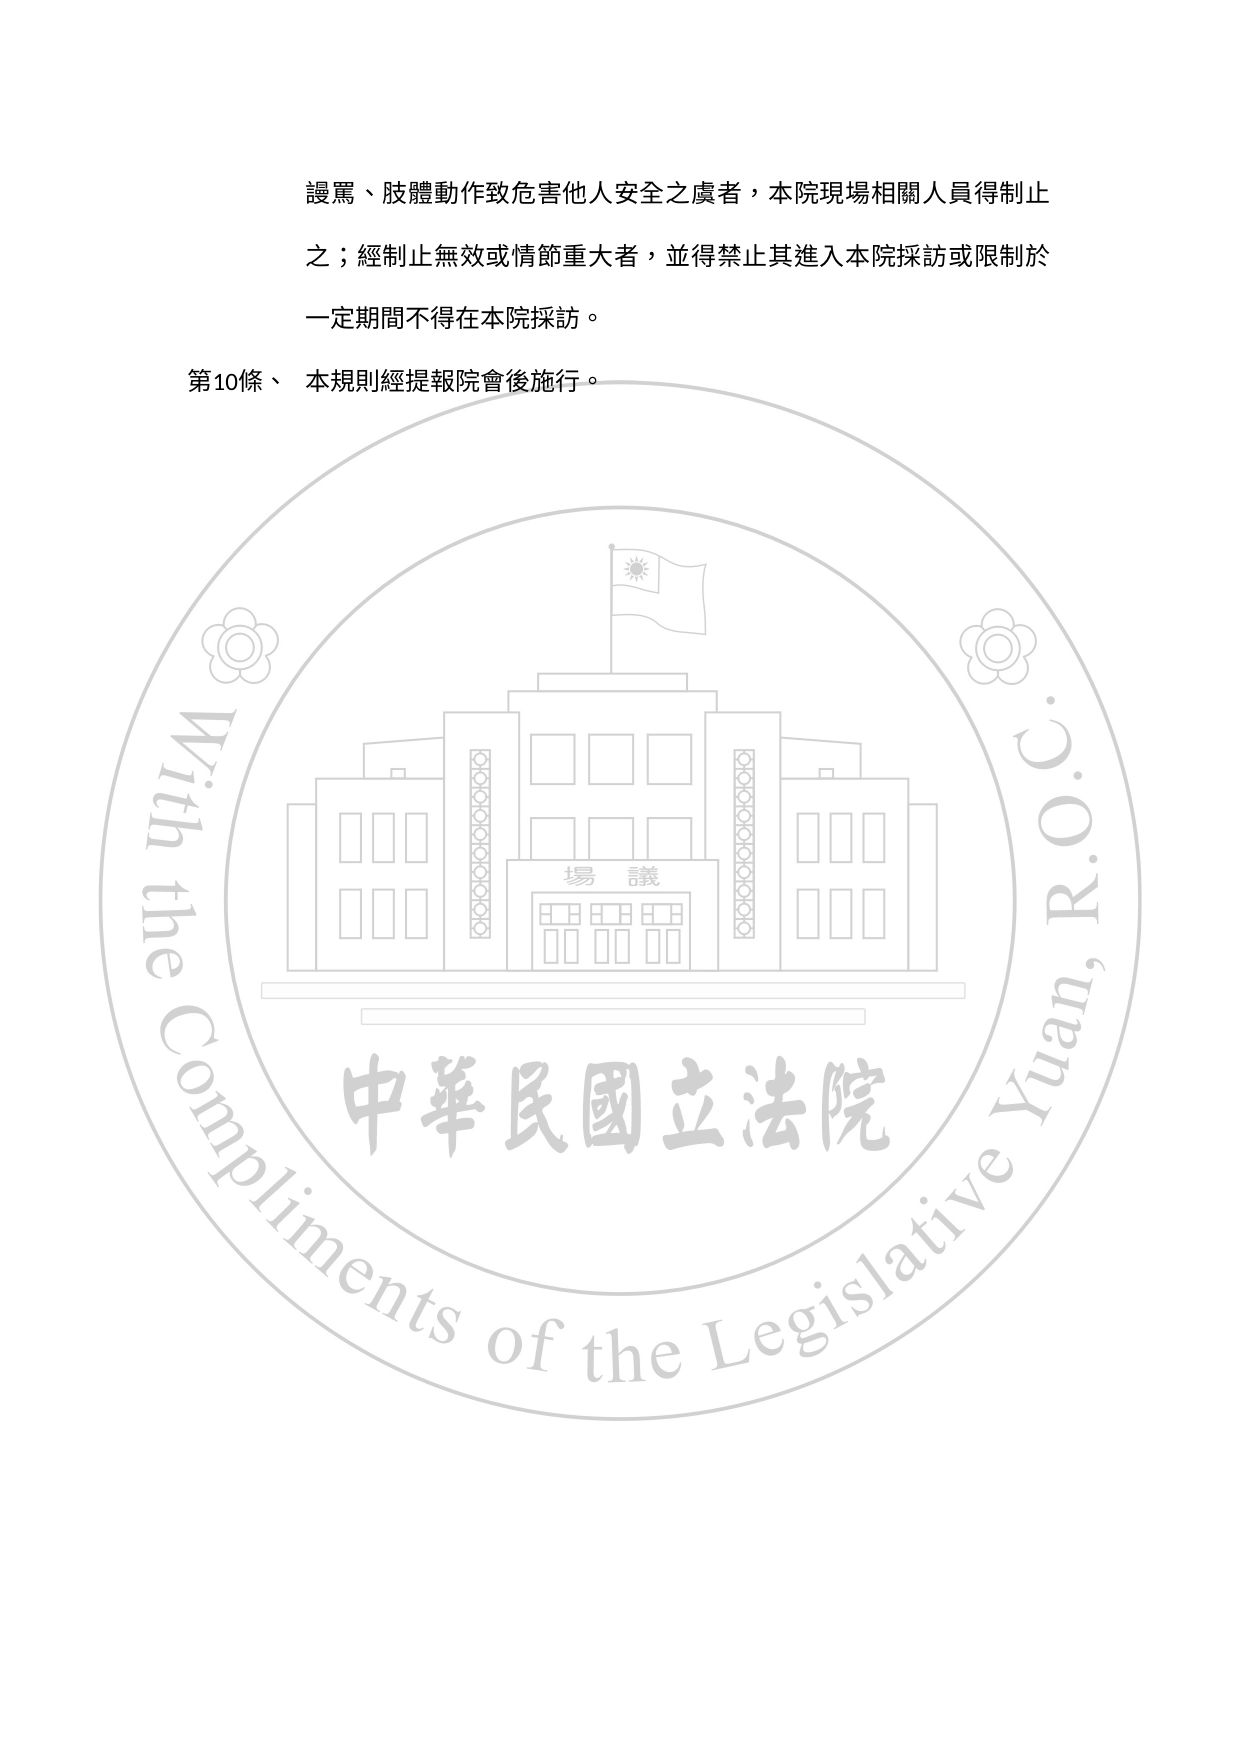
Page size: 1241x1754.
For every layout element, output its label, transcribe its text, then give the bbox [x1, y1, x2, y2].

list 謾罵、肢體動作致危害他人安全之虞者，本院現場相關人員得制止之；經制止無效或情節重大者，並得禁止其進入本院採訪或限制於一定期間不得在本院採訪。 [187, 150, 1053, 338]
list 本規則經提報院會後施行。 [187, 338, 1053, 380]
